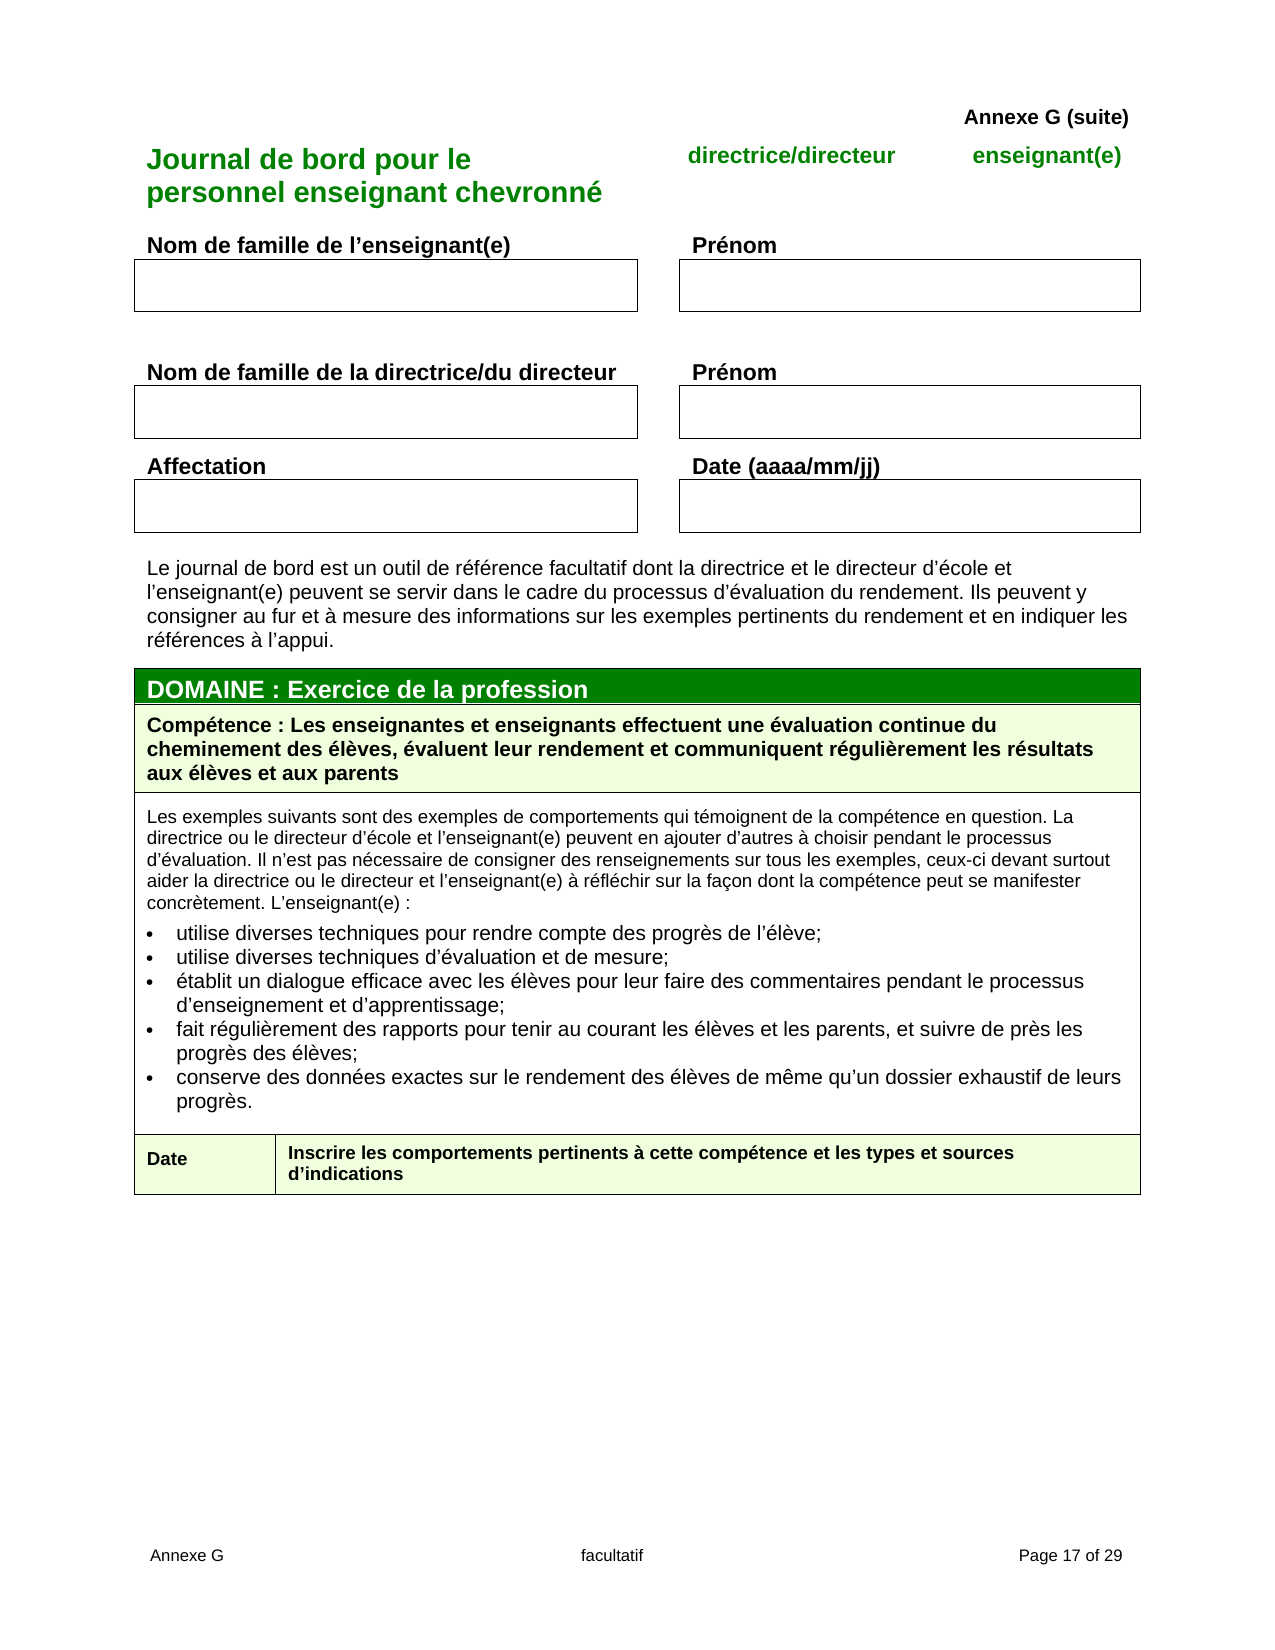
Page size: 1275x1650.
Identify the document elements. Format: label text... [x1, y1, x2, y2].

table_cell [135, 386, 637, 438]
table_cell [638, 479, 679, 532]
table_cell [638, 259, 679, 311]
table_cell Affectation [135, 439, 637, 479]
table_cell Inscrire les comportements pertinents à cette compétence et les types et sources d’indications retenus. [276, 1135, 1140, 1194]
table_cell [680, 386, 1140, 438]
table_cell Journal de bord pour le personnel enseignant chevronné [135, 142, 615, 217]
table_cell Les exemples suivants sont des exemples de comportements qui témoignent de la compétence en question. La directrice ou le directeur d’école et l’enseignant(e) peuvent en ajouter d’autres à choisir pendant le processus d’évaluation. Il n’est pas nécessaire de consigner des renseignements sur tous les exemples, ceux-ci devant surtout aider la directrice ou le directeur et l’enseignant(e) à réfléchir sur la façon dont la compétence peut se manifester concrètement. L’enseignant(e) : [135, 793, 1140, 921]
table_cell utilise diverses techniques pour rendre compte des progrès de l’élève; utilise diverses techniques d’évaluation et de mesure; établit un dialogue efficace avec les élèves pour leur faire des commentaires pendant le processus d’enseignement et d’apprentissage; fait régulièrement des rapports pour tenir au courant les élèves et les parents, et suivre de près les progrès des élèves; conserve des données exactes sur le rendement des élèves de même qu’un dossier exhaustif de leurs progrès. [135, 921, 1140, 1134]
table_cell [615, 142, 676, 217]
table_cell [135, 260, 637, 311]
table_cell Nom de famille de la directrice/du directeur [135, 312, 637, 385]
table_cell [638, 217, 680, 259]
table_cell Prénom [680, 217, 1140, 259]
table_cell [135, 532, 1140, 550]
table_cell [680, 480, 1140, 532]
table_cell Date (aaaa/mm/jj) [680, 439, 1140, 479]
table_cell Nom de famille de l’enseignant(e) [135, 217, 637, 259]
table_cell [638, 385, 679, 438]
table_cell enseignant(e) [961, 142, 1140, 217]
table_cell directrice/directeur [676, 142, 907, 217]
table_cell Prénom [680, 312, 1140, 385]
table_cell Le journal de bord est un outil de référence facultatif dont la directrice et le directeur d’école et l’enseignant(e) peuvent se servir dans le cadre du processus d’évaluation du rendement. Ils peuvent y consigner au fur et à mesure des informations sur les exemples pertinents du rendement et en indiquer les références à l’appui. [135, 550, 1140, 667]
table_cell Compétence : Les enseignantes et enseignants effectuent une évaluation continue du cheminement des élèves, évaluent leur rendement et communiquent régulièrement les résultats aux élèves et aux parents [135, 705, 1140, 792]
table_cell [680, 260, 1140, 311]
table_cell [638, 311, 680, 385]
table_cell [638, 438, 680, 479]
table_header Annexe G (suite) [135, 105, 1140, 142]
table_cell DOMAINE : Exercice de la profession [135, 669, 1140, 703]
table_cell Date [135, 1135, 275, 1194]
table_cell [907, 142, 961, 217]
table_cell [135, 480, 637, 532]
